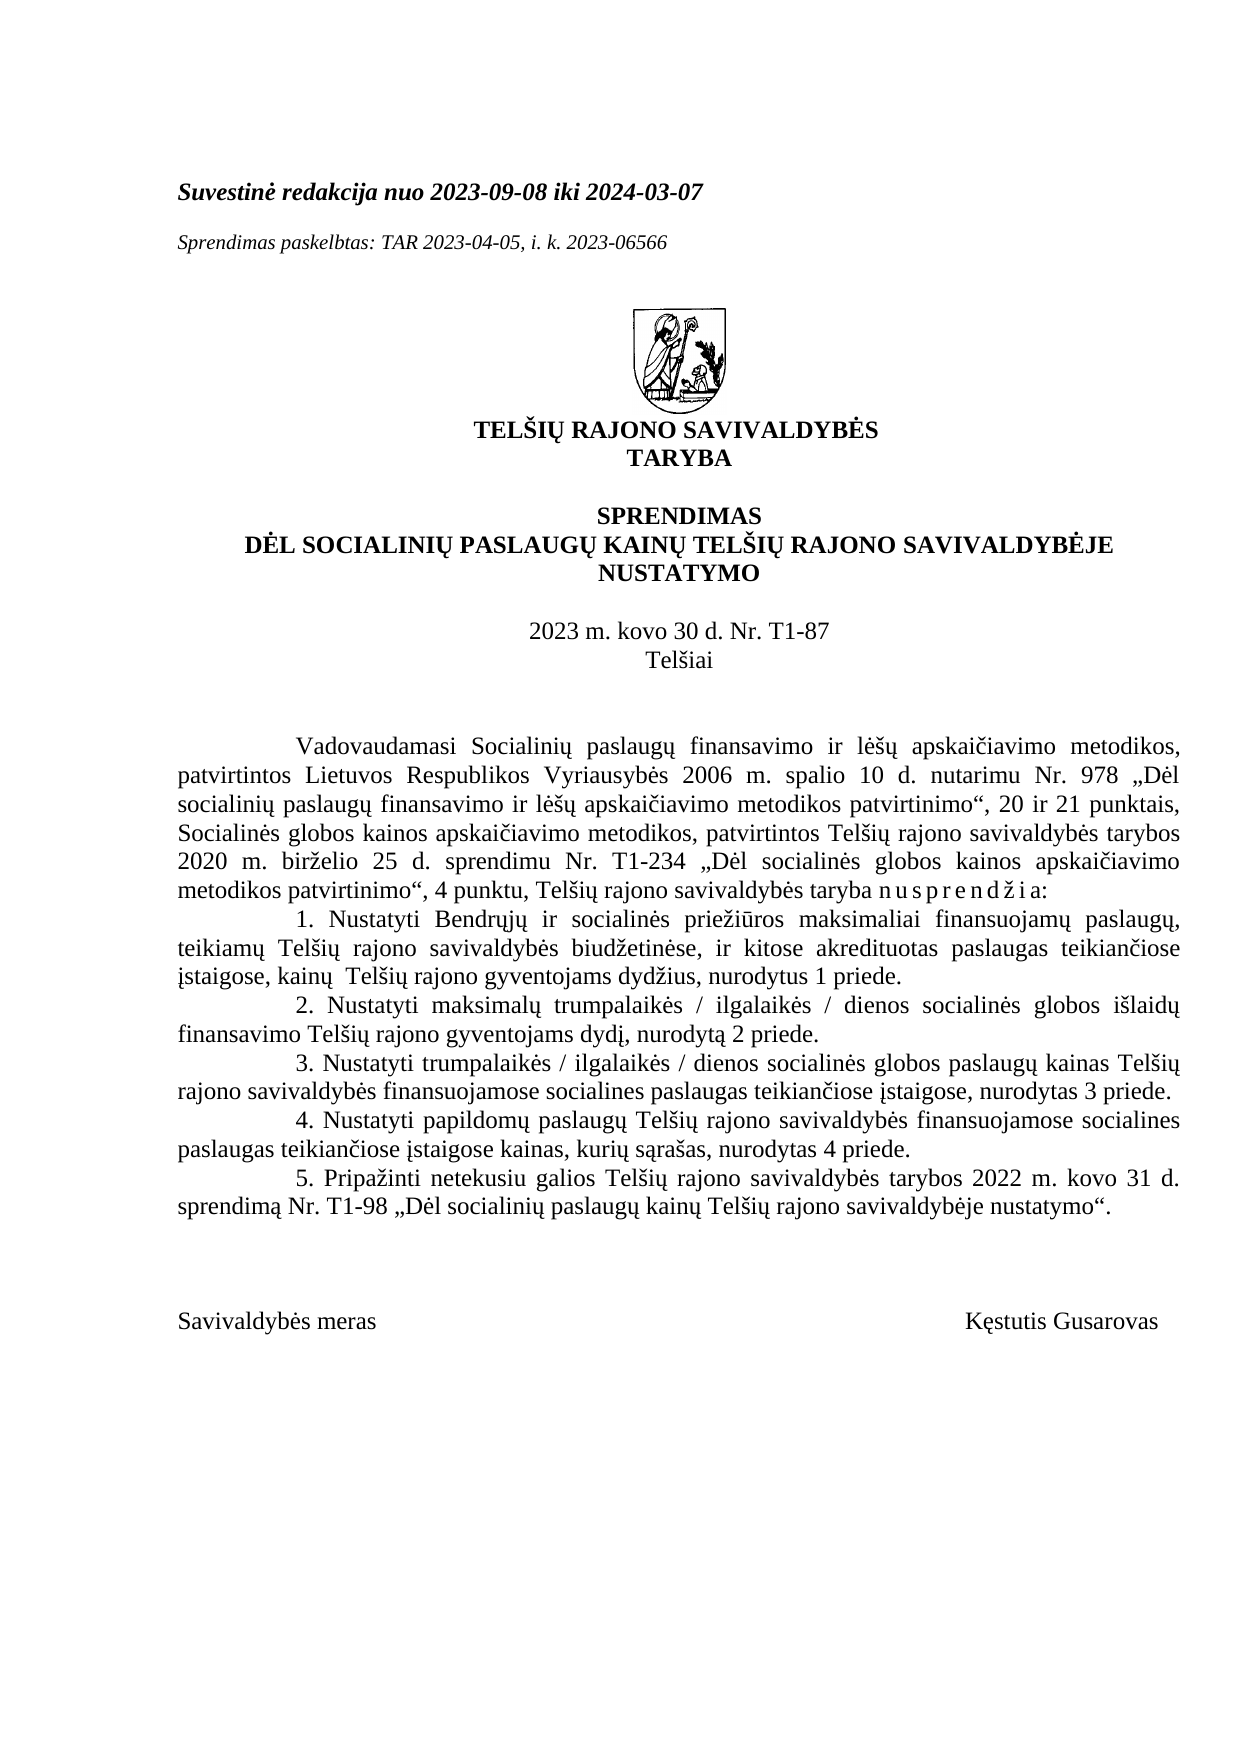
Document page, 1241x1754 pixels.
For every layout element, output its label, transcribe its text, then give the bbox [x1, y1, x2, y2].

text 2. Nustatyti maksimalų trumpalaikės / ilgalaikės / dienos socialinės globos išlaidų finansavimo Telšių rajono gyventojams dydį, nurodytą 2 priede. [177, 990, 1181, 1048]
text Savivaldybės meras Kęstutis Gusarovas [177, 1306, 1181, 1335]
text Telšiai [177, 645, 1181, 673]
text Vadovaudamasi Socialinių paslaugų finansavimo ir lėšų apskaičiavimo metodikos, patvirtintos Lietuvos Respublikos Vyriausybės 2006 m. spalio 10 d. nutarimu Nr. 978 „Dėl socialinių paslaugų finansavimo ir lėšų apskaičiavimo metodikos patvirtinimo“, 20 ir 21 punktais, Socialinės globos kainos apskaičiavimo metodikos, patvirtintos Telšių rajono savivaldybės tarybos 2020 m. birželio 25 d. sprendimu Nr. T1-234 „Dėl socialinės globos kainos apskaičiavimo metodikos patvirtinimo“, 4 punktu, Telšių rajono savivaldybės taryba nusprendžia: [177, 731, 1181, 904]
text Sprendimas paskelbtas: TAR 2023-04-05, i. k. 2023-06566 [177, 230, 1181, 254]
text 5. Pripažinti netekusiu galios Telšių rajono savivaldybės tarybos 2022 m. kovo 31 d. sprendimą Nr. T1-98 „Dėl socialinių paslaugų kainų Telšių rajono savivaldybėje nustatymo“. [177, 1163, 1181, 1220]
text SPRENDIMAS [177, 501, 1181, 530]
text 2023 m. kovo 30 d. Nr. T1-87 [177, 616, 1181, 645]
text 4. Nustatyti papildomų paslaugų Telšių rajono savivaldybės finansuojamose socialines paslaugas teikiančiose įstaigose kainas, kurių sąrašas, nurodytas 4 priede. [177, 1105, 1181, 1163]
text TELŠIŲ RAJONO SAVIVALDYBĖS [177, 415, 1181, 443]
text TARYBA [177, 443, 1181, 472]
text 1. Nustatyti Bendrųjų ir socialinės priežiūros maksimaliai finansuojamų paslaugų, teikiamų Telšių rajono savivaldybės biudžetinėse, ir kitose akredituotas paslaugas teikiančiose įstaigose, kainų Telšių rajono gyventojams dydžius, nurodytus 1 priede. [177, 904, 1181, 990]
text Suvestinė redakcija nuo 2023-09-08 iki 2024-03-07 [177, 177, 1181, 206]
text 3. Nustatyti trumpalaikės / ilgalaikės / dienos socialinės globos paslaugų kainas Telšių rajono savivaldybės finansuojamose socialines paslaugas teikiančiose įstaigose, nurodytas 3 priede. [177, 1048, 1181, 1105]
text DĖL SOCIALINIŲ PASLAUGŲ KAINŲ TELŠIŲ RAJONO SAVIVALDYBĖJE NUSTATYMO [177, 530, 1181, 587]
